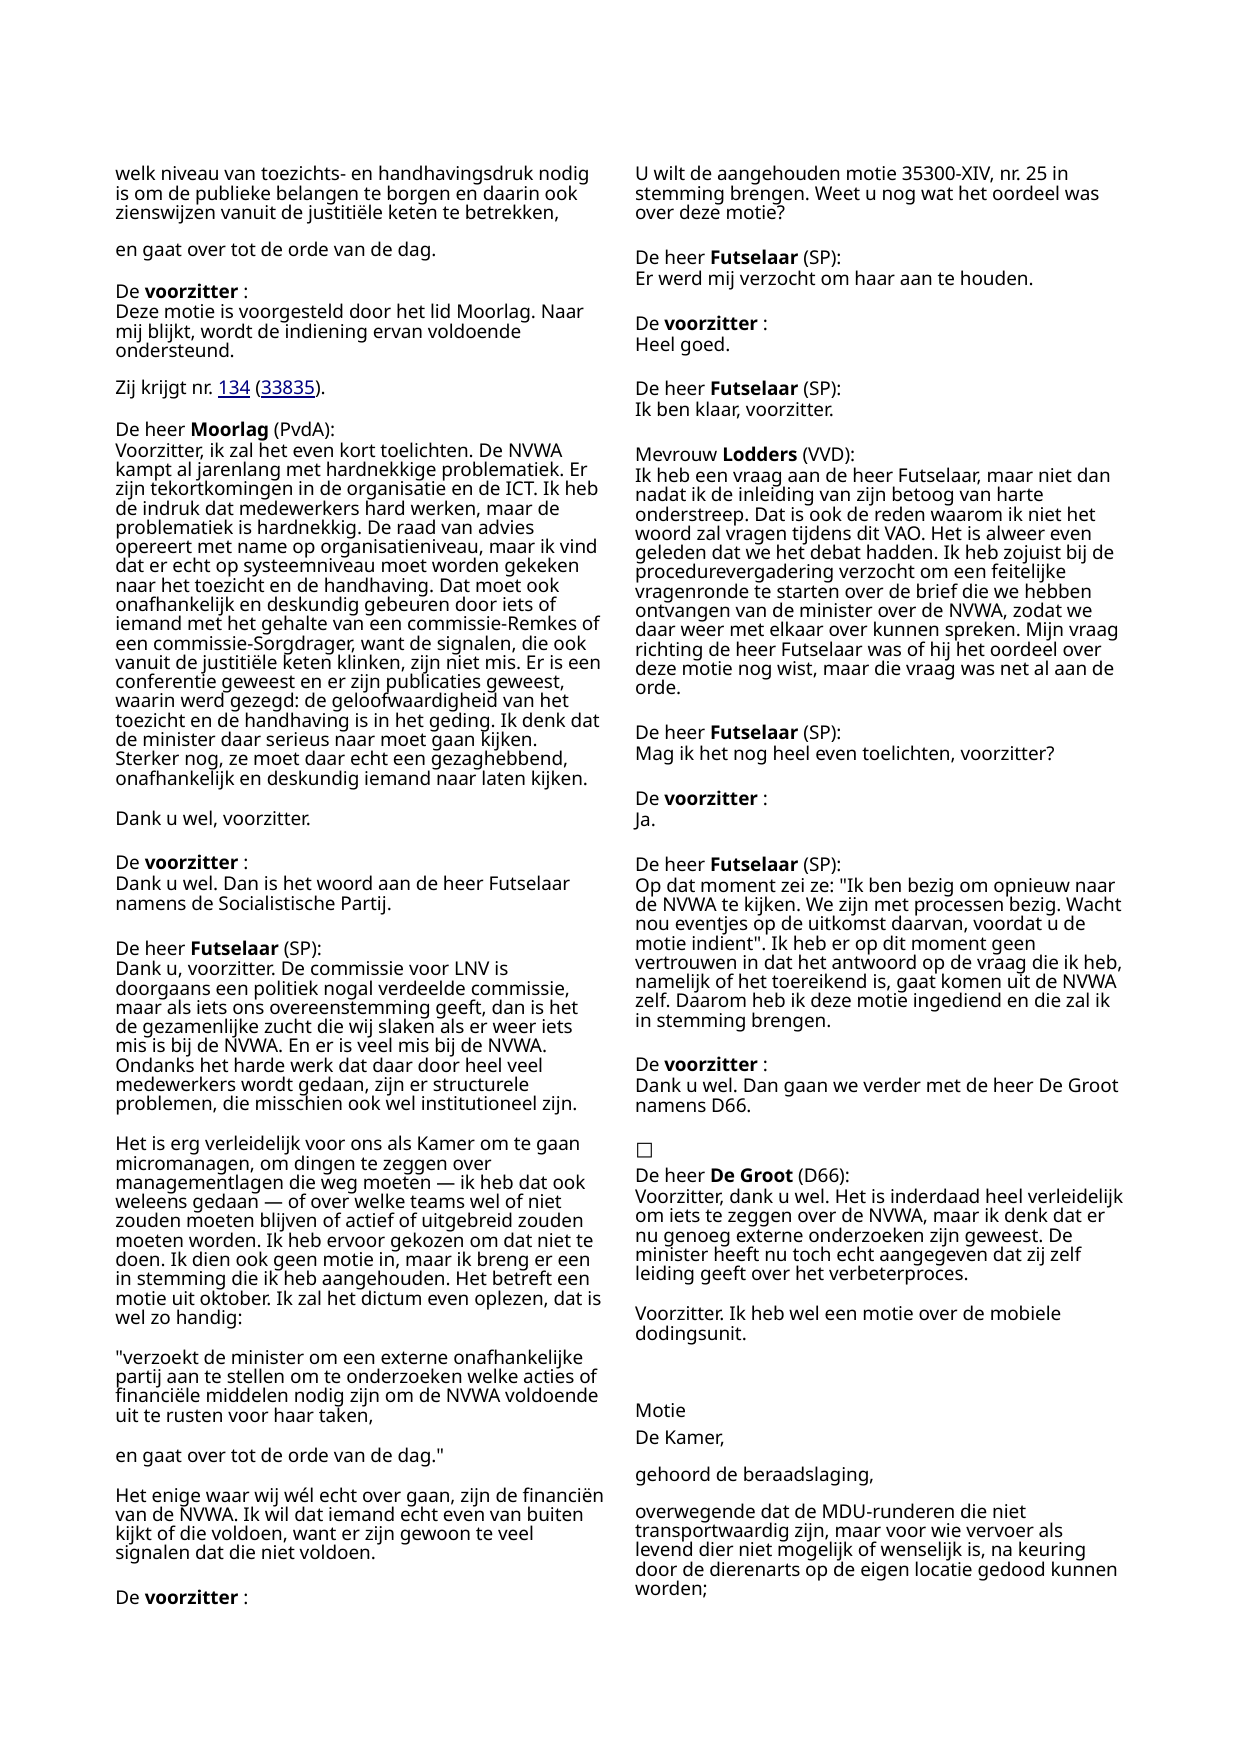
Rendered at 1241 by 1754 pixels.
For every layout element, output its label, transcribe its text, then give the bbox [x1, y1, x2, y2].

text Voorzitter, ik zal het even kort toelichten. De NVWA kampt al jarenlang met hardnekkige problematiek. Er zijn tekortkomingen in de organisatie en de ICT. Ik heb de indruk dat medewerkers hard werken, maar de problematiek is hardnekkig. De raad van advies opereert met name op organisatieniveau, maar ik vind dat er echt op systeemniveau moet worden gekeken naar het toezicht en de handhaving. Dat moet ook onafhankelijk en deskundig gebeuren door iets of iemand met het gehalte van een commissie-Remkes of een commissie-Sorgdrager, want de signalen, die ook vanuit de justitiële keten klinken, zijn niet mis. Er is een conferentie geweest en er zijn publicaties geweest, waarin werd gezegd: de geloofwaardigheid van het toezicht en de handhaving is in het geding. Ik denk dat de minister daar serieus naar moet gaan kijken. Sterker nog, ze moet daar echt een gezaghebbend, onafhankelijk en deskundig iemand naar laten kijken. [115, 442, 605, 789]
text De voorzitter : [635, 1052, 1125, 1077]
text Mevrouw Lodders (VVD): [635, 441, 1125, 467]
text Ik ben klaar, voorzitter. [635, 401, 1125, 421]
text gehoord de beraadslaging, [635, 1466, 1125, 1485]
text Mag ik het nog heel even toelichten, voorzitter? [635, 745, 1125, 764]
text Heel goed. [635, 336, 1125, 355]
text De heer Futselaar (SP): [635, 719, 1125, 745]
text Dank u, voorzitter. De commissie voor LNV is doorgaans een politiek nogal verdeelde commissie, maar als iets ons overeenstemming geeft, dan is het de gezamenlijke zucht die wij slaken als er weer iets mis is bij de NVWA. En er is veel mis bij de NVWA. Ondanks het harde werk dat daar door heel veel medewerkers wordt gedaan, zijn er structurele problemen, die misschien ook wel institutioneel zijn. [115, 960, 605, 1114]
text De voorzitter : [635, 310, 1125, 336]
text De Kamer, [635, 1429, 1125, 1448]
text en gaat over tot de orde van de dag. [115, 241, 605, 260]
text Dank u wel. Dan is het woord aan de heer Futselaar namens de Socialistische Partij. [115, 875, 605, 914]
text De heer De Groot (D66): [635, 1162, 1125, 1188]
text Ja. [635, 811, 1125, 830]
text De voorzitter : [635, 785, 1125, 811]
text Dank u wel. Dan gaan we verder met de heer De Groot namens D66. [635, 1077, 1125, 1116]
text De heer Moorlag (PvdA): [115, 416, 605, 442]
text De voorzitter : [115, 278, 605, 303]
text De heer Futselaar (SP): [635, 244, 1125, 270]
text Dank u wel, voorzitter. [115, 809, 605, 829]
text Zij krijgt nr. 134 (33835). [115, 379, 605, 398]
text Op dat moment zei ze: "Ik ben bezig om opnieuw naar de NVWA te kijken. We zijn met processen bezig. Wacht nou eventjes op de uitkomst daarvan, voordat u de motie indient". Ik heb er op dit moment geen vertrouwen in dat het antwoord op de vraag die ik heb, namelijk of het toereikend is, gaat komen uit de NVWA zelf. Daarom heb ik deze motie ingediend en die zal ik in stemming brengen. [635, 877, 1125, 1031]
text Ik heb een vraag aan de heer Futselaar, maar niet dan nadat ik de inleiding van zijn betoog van harte onderstreep. Dat is ook de reden waarom ik niet het woord zal vragen tijdens dit VAO. Het is alweer even geleden dat we het debat hadden. Ik heb zojuist bij de procedurevergadering verzocht om een feitelijke vragenronde te starten over de brief die we hebben ontvangen van de minister over de NVWA, zodat we daar weer met elkaar over kunnen spreken. Mijn vraag richting de heer Futselaar was of hij het oordeel over deze motie nog wist, maar die vraag was net al aan de orde. [635, 467, 1125, 698]
text De heer Futselaar (SP): [635, 376, 1125, 401]
text welk niveau van toezichts- en handhavingsdruk nodig is om de publieke belangen te borgen en daarin ook zienswijzen vanuit de justitiële keten te betrekken, [115, 165, 605, 223]
text ⬜ [635, 1137, 1125, 1162]
text De heer Futselaar (SP): [115, 935, 605, 960]
text "verzoekt de minister om een externe onafhankelijke partij aan te stellen om te onderzoeken welke acties of financiële middelen nodig zijn om de NVWA voldoende uit te rusten voor haar taken, [115, 1349, 605, 1426]
text U wilt de aangehouden motie 35300-XIV, nr. 25 in stemming brengen. Weet u nog wat het oordeel was over deze motie? [635, 165, 1125, 223]
text De voorzitter : [115, 1584, 605, 1610]
text en gaat over tot de orde van de dag." [115, 1447, 605, 1466]
text Er werd mij verzocht om haar aan te houden. [635, 270, 1125, 289]
text overwegende dat de MDU-runderen die niet transportwaardig zijn, maar voor wie vervoer als levend dier niet mogelijk of wenselijk is, na keuring door de dierenarts op de eigen locatie gedood kunnen worden; [635, 1503, 1125, 1599]
text Motie [635, 1397, 1125, 1423]
text Het enige waar wij wél echt over gaan, zijn de financiën van de NVWA. Ik wil dat iemand echt even van buiten kijkt of die voldoen, want er zijn gewoon te veel signalen dat die niet voldoen. [115, 1487, 605, 1564]
text Deze motie is voorgesteld door het lid Moorlag. Naar mij blijkt, wordt de indiening ervan voldoende ondersteund. [115, 303, 605, 361]
text Voorzitter, dank u wel. Het is inderdaad heel verleidelijk om iets te zeggen over de NVWA, maar ik denk dat er nu genoeg externe onderzoeken zijn geweest. De minister heeft nu toch echt aangegeven dat zij zelf leiding geeft over het verbeterproces. [635, 1188, 1125, 1284]
text Het is erg verleidelijk voor ons als Kamer om te gaan micromanagen, om dingen te zeggen over managementlagen die weg moeten — ik heb dat ook weleens gedaan — of over welke teams wel of niet zouden moeten blijven of actief of uitgebreid zouden moeten worden. Ik heb ervoor gekozen om dat niet te doen. Ik dien ook geen motie in, maar ik breng er een in stemming die ik heb aangehouden. Het betreft een motie uit oktober. Ik zal het dictum even oplezen, dat is wel zo handig: [115, 1135, 605, 1328]
text Voorzitter. Ik heb wel een motie over de mobiele dodingsunit. [635, 1305, 1125, 1344]
text De heer Futselaar (SP): [635, 851, 1125, 877]
text De voorzitter : [115, 849, 605, 875]
